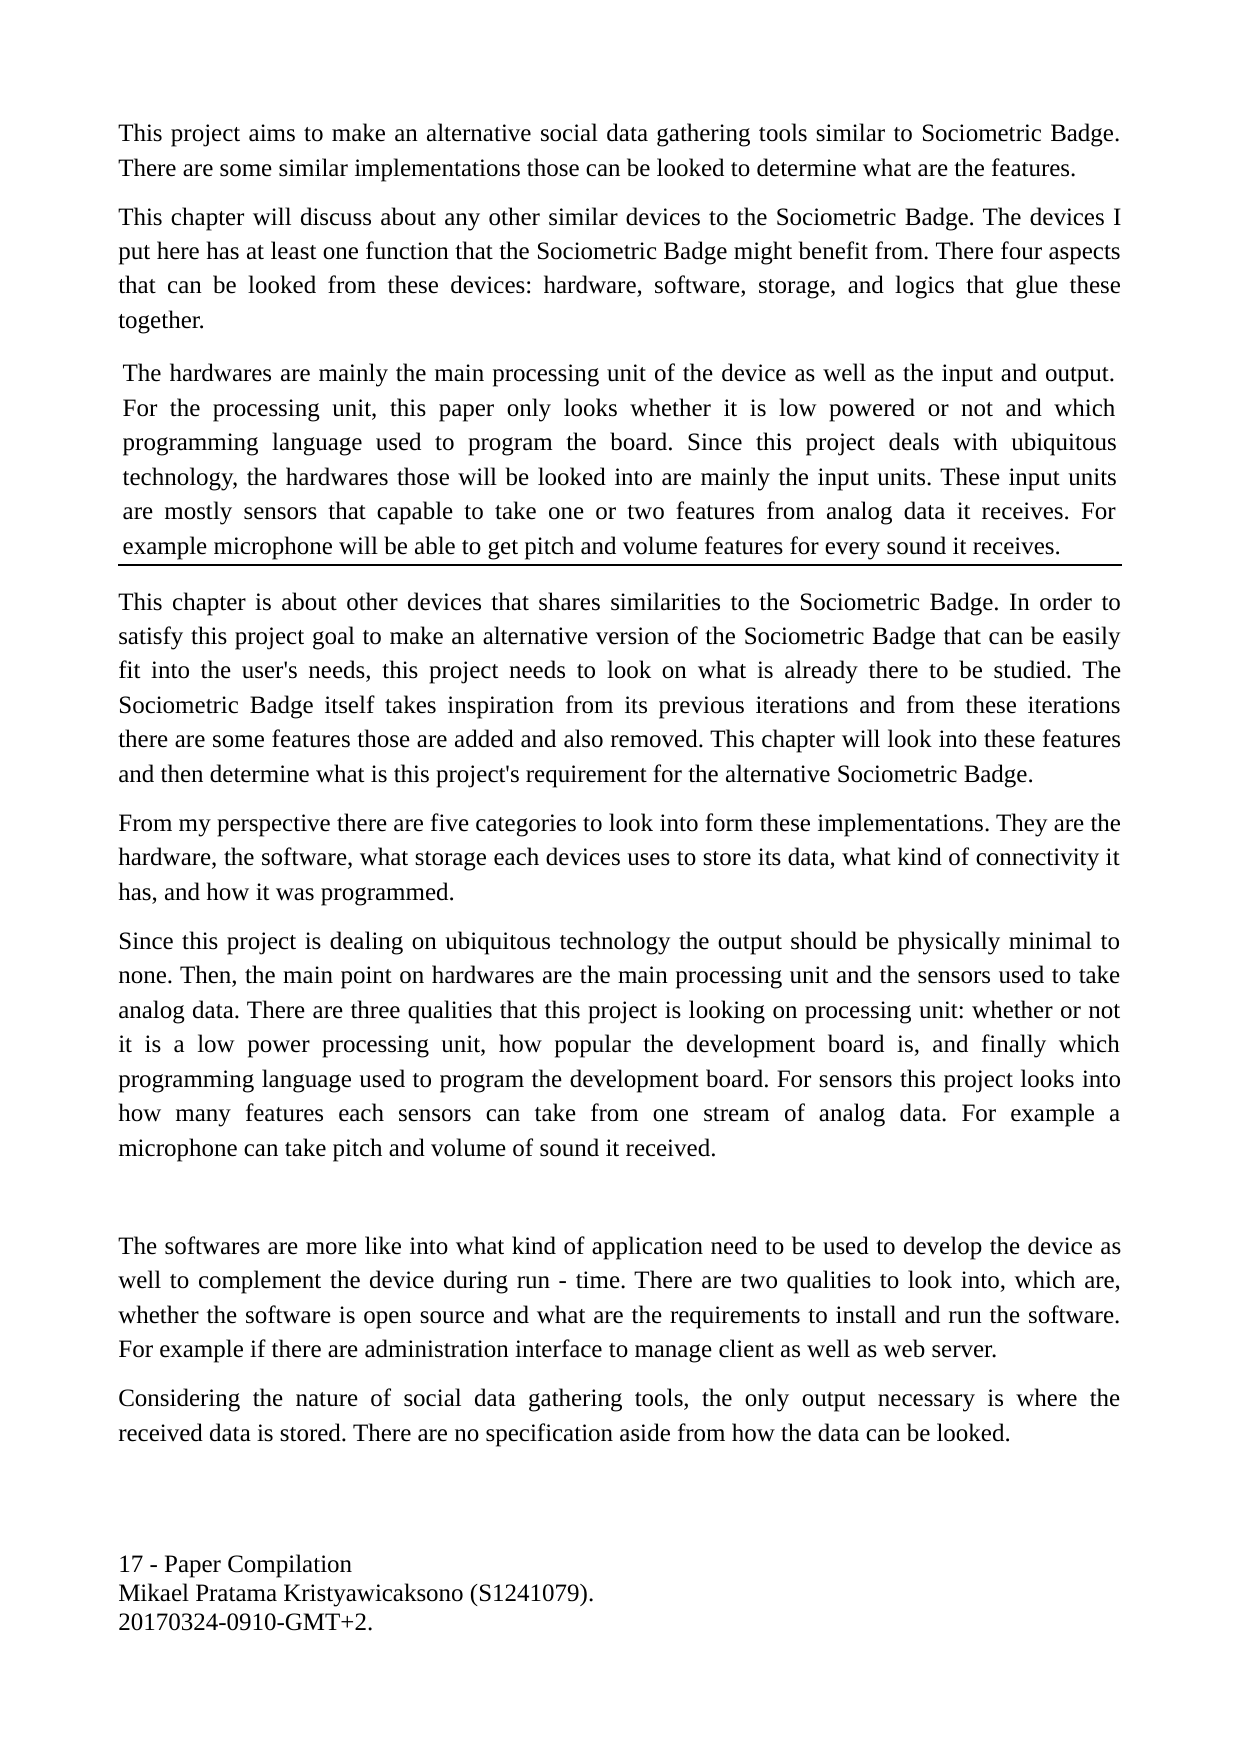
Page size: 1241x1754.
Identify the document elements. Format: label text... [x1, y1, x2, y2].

text From my perspective there are five categories to look into form these implementations. They are the hardware, the software, what storage each devices uses to store its data, what kind of connectivity it has, and how it was programmed. [118, 808, 1122, 906]
text The hardwares are mainly the main processing unit of the device as well as the input and output. For the processing unit, this paper only looks whether it is low powered or not and which programming language used to program the board. Since this project deals with ubiquitous technology, the hardwares those will be looked into are mainly the input units. These input units are mostly sensors that capable to take one or two features from analog data it receives. For example microphone will be able to get pitch and volume features for every sound it receives. [118, 354, 1122, 564]
text This project aims to make an alternative social data gathering tools similar to Sociometric Badge. There are some similar implementations those can be looked to determine what are the features. [118, 118, 1122, 181]
text This chapter will discuss about any other similar devices to the Sociometric Badge. The devices I put here has at least one function that the Sociometric Badge might benefit from. There four aspects that can be looked from these devices: hardware, software, storage, and logics that glue these together. [118, 202, 1122, 334]
text Since this project is dealing on ubiquitous technology the output should be physically minimal to none. Then, the main point on hardwares are the main processing unit and the sensors used to take analog data. There are three qualities that this project is looking on processing unit: whether or not it is a low power processing unit, how popular the development board is, and finally which programming language used to program the development board. For sensors this project looks into how many features each sensors can take from one stream of analog data. For example a microphone can take pitch and volume of sound it received. [118, 926, 1122, 1162]
text Considering the nature of social data gathering tools, the only output necessary is where the received data is stored. There are no specification aside from how the data can be looked. [118, 1383, 1122, 1447]
text This chapter is about other devices that shares similarities to the Sociometric Badge. In order to satisfy this project goal to make an alternative version of the Sociometric Badge that can be easily fit into the user's needs, this project needs to look on what is already there to be studied. The Sociometric Badge itself takes inspiration from its previous iterations and from these iterations there are some features those are added and also removed. This chapter will look into these features and then determine what is this project's requirement for the alternative Sociometric Badge. [118, 587, 1122, 788]
text The softwares are more like into what kind of application need to be used to develop the device as well to complement the device during run - time. There are two qualities to look into, which are, whether the software is open source and what are the requirements to install and run the software. For example if there are administration interface to manage client as well as web server. [118, 1231, 1122, 1363]
